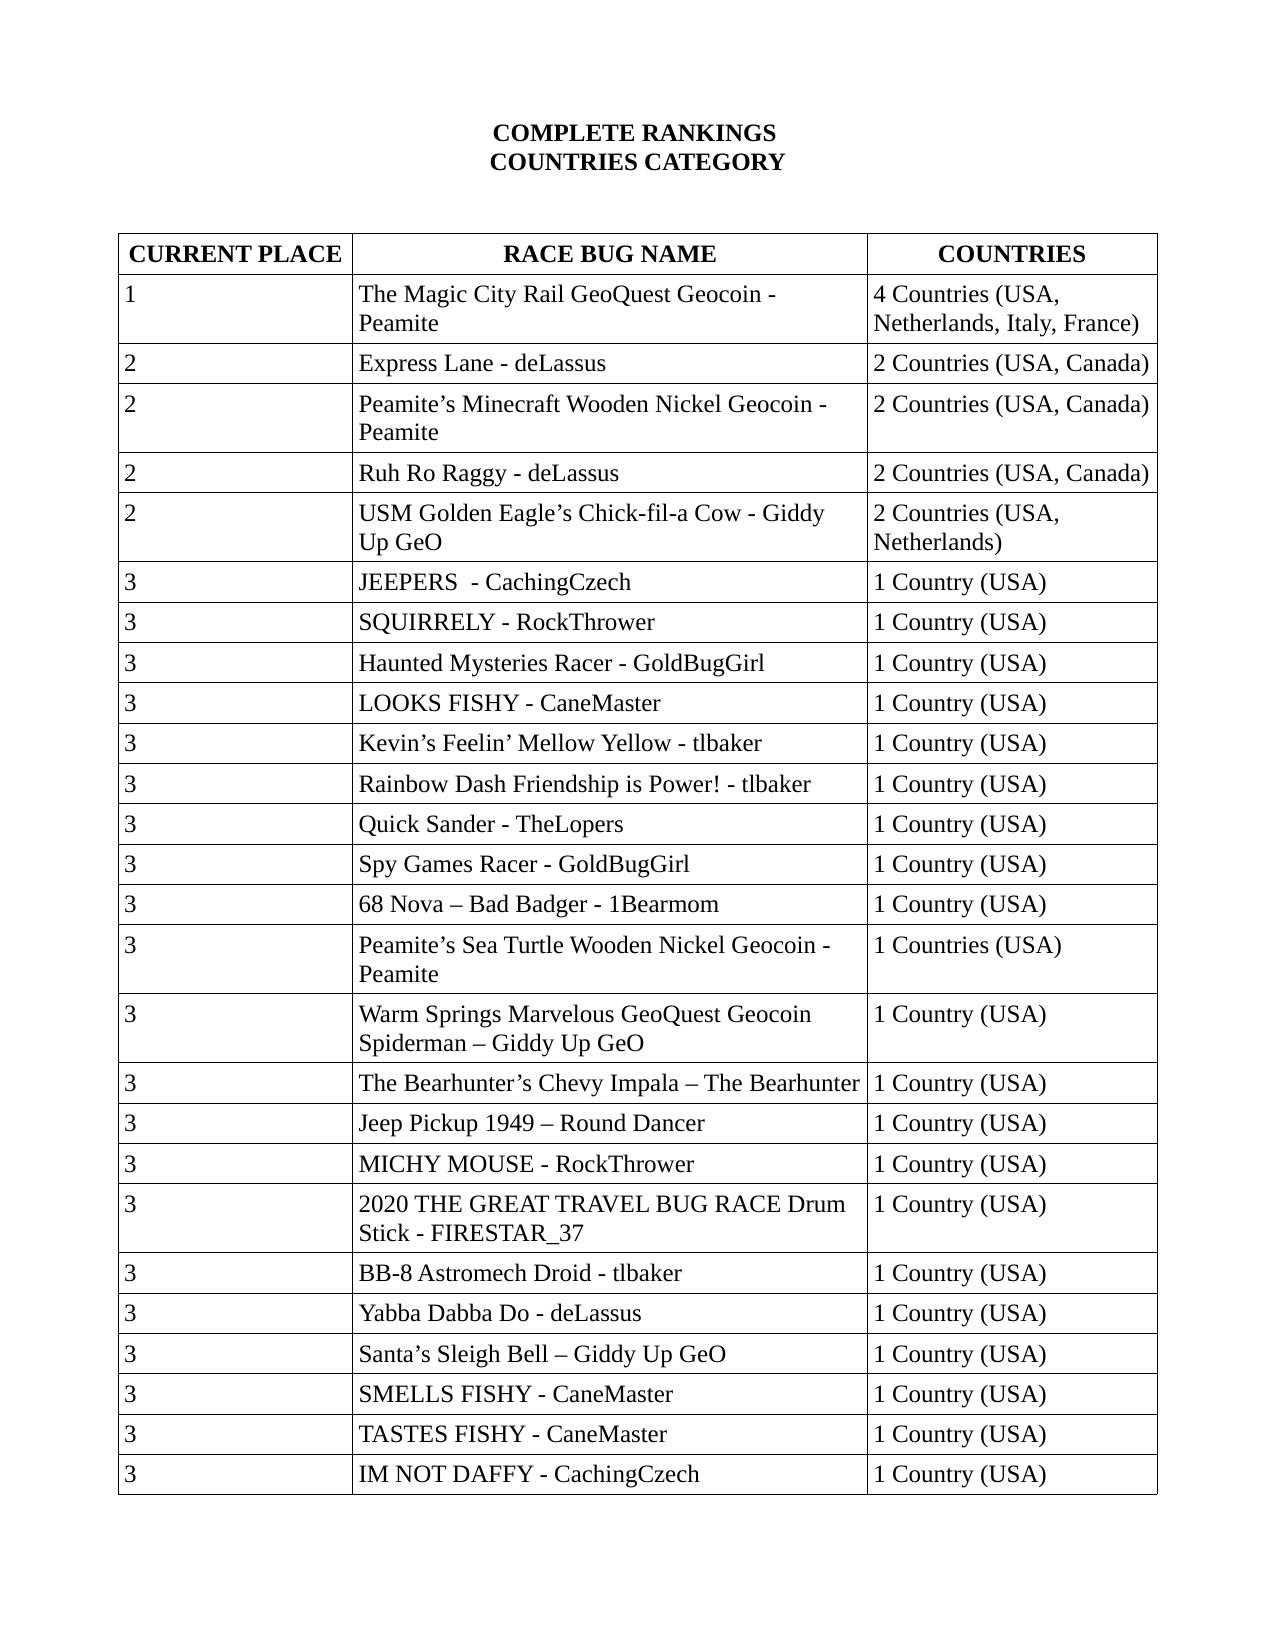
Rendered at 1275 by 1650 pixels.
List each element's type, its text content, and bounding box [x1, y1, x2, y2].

table_cell Santa’s Sleigh Bell – Giddy Up GeO [353, 1334, 867, 1373]
table_cell MICHY MOUSE - RockThrower [353, 1144, 867, 1183]
table_cell 4 Countries (USA, Netherlands, Italy, France) [868, 275, 1157, 342]
table_cell 1 Country (USA) [868, 1144, 1157, 1183]
table_cell 1 Country (USA) [868, 1374, 1157, 1413]
table_cell 1 [119, 275, 352, 342]
table_cell The Bearhunter’s Chevy Impala – The Bearhunter [353, 1063, 867, 1102]
table_cell 2 Countries (USA, Netherlands) [868, 493, 1157, 561]
table_cell 1 Country (USA) [868, 643, 1157, 682]
table_cell 2 [119, 384, 352, 452]
table_cell SMELLS FISHY - CaneMaster [353, 1374, 867, 1413]
table_cell 1 Country (USA) [868, 1253, 1157, 1292]
table_header COUNTRIES [868, 234, 1157, 273]
table_cell Ruh Ro Raggy - deLassus [353, 453, 867, 492]
table_cell USM Golden Eagle’s Chick-fil-a Cow - Giddy Up GeO [353, 493, 867, 561]
table_cell 3 [119, 885, 352, 924]
table_cell Rainbow Dash Friendship is Power! - tlbaker [353, 764, 867, 803]
table_cell 2 Countries (USA, Canada) [868, 344, 1157, 383]
table_cell 1 Country (USA) [868, 603, 1157, 642]
table_cell 2 [119, 344, 352, 383]
table_cell 1 Country (USA) [868, 804, 1157, 843]
table_cell 2020 THE GREAT TRAVEL BUG RACE Drum Stick - FIRESTAR_37 [353, 1184, 867, 1252]
table_cell Express Lane - deLassus [353, 344, 867, 383]
table_cell 1 Country (USA) [868, 885, 1157, 924]
table_cell 2 [119, 453, 352, 492]
table_cell Quick Sander - TheLopers [353, 804, 867, 843]
table_cell 3 [119, 925, 352, 993]
table_cell 3 [119, 764, 352, 803]
table_cell The Magic City Rail GeoQuest Geocoin - Peamite [353, 275, 867, 342]
table_cell 1 Country (USA) [868, 562, 1157, 602]
table_cell BB-8 Astromech Droid - tlbaker [353, 1253, 867, 1292]
table_cell Spy Games Racer - GoldBugGirl [353, 845, 867, 884]
table_cell Warm Springs Marvelous GeoQuest Geocoin Spiderman – Giddy Up GeO [353, 994, 867, 1062]
table_cell 3 [119, 1063, 352, 1102]
table_cell 68 Nova – Bad Badger - 1Bearmom [353, 885, 867, 924]
table_cell 1 Countries (USA) [868, 925, 1157, 993]
table_cell 1 Country (USA) [868, 1334, 1157, 1373]
table_cell 3 [119, 845, 352, 884]
table_cell 1 Country (USA) [868, 1063, 1157, 1102]
table_cell JEEPERS - CachingCzech [353, 562, 867, 602]
table_cell 3 [119, 1144, 352, 1183]
table_cell 1 Country (USA) [868, 845, 1157, 884]
table_cell 3 [119, 1104, 352, 1143]
table_cell 3 [119, 1455, 352, 1494]
table_cell 3 [119, 1184, 352, 1252]
table_cell 3 [119, 603, 352, 642]
table_cell 3 [119, 643, 352, 682]
table_cell 2 Countries (USA, Canada) [868, 384, 1157, 452]
table_cell Peamite’s Minecraft Wooden Nickel Geocoin - Peamite [353, 384, 867, 452]
table_cell SQUIRRELY - RockThrower [353, 603, 867, 642]
table_cell 3 [119, 1374, 352, 1413]
table_cell 2 [119, 493, 352, 561]
table_cell 2 Countries (USA, Canada) [868, 453, 1157, 492]
table_cell Peamite’s Sea Turtle Wooden Nickel Geocoin - Peamite [353, 925, 867, 993]
table_cell 3 [119, 1334, 352, 1373]
table_cell 1 Country (USA) [868, 1104, 1157, 1143]
table_cell 3 [119, 683, 352, 722]
table_cell 1 Country (USA) [868, 1294, 1157, 1333]
table_cell 3 [119, 1294, 352, 1333]
table_cell Haunted Mysteries Racer - GoldBugGirl [353, 643, 867, 682]
table_header RACE BUG NAME [353, 234, 867, 273]
table_cell 3 [119, 562, 352, 602]
table_cell TASTES FISHY - CaneMaster [353, 1415, 867, 1454]
table_cell 1 Country (USA) [868, 1415, 1157, 1454]
table_cell 1 Country (USA) [868, 994, 1157, 1062]
table_cell 3 [119, 804, 352, 843]
table_cell Kevin’s Feelin’ Mellow Yellow - tlbaker [353, 724, 867, 763]
table_cell IM NOT DAFFY - CachingCzech [353, 1455, 867, 1494]
table_cell Yabba Dabba Do - deLassus [353, 1294, 867, 1333]
table_cell 3 [119, 1415, 352, 1454]
table_cell 3 [119, 1253, 352, 1292]
table_cell 1 Country (USA) [868, 1455, 1157, 1494]
table_cell 3 [119, 724, 352, 763]
text COMPLETE RANKINGS COUNTRIES CATEGORY [118, 118, 1157, 176]
table_cell 3 [119, 994, 352, 1062]
table_cell 1 Country (USA) [868, 683, 1157, 722]
table_cell 1 Country (USA) [868, 724, 1157, 763]
table_cell Jeep Pickup 1949 – Round Dancer [353, 1104, 867, 1143]
table_cell 1 Country (USA) [868, 764, 1157, 803]
table_cell LOOKS FISHY - CaneMaster [353, 683, 867, 722]
table_cell 1 Country (USA) [868, 1184, 1157, 1252]
table_header CURRENT PLACE [119, 234, 352, 273]
